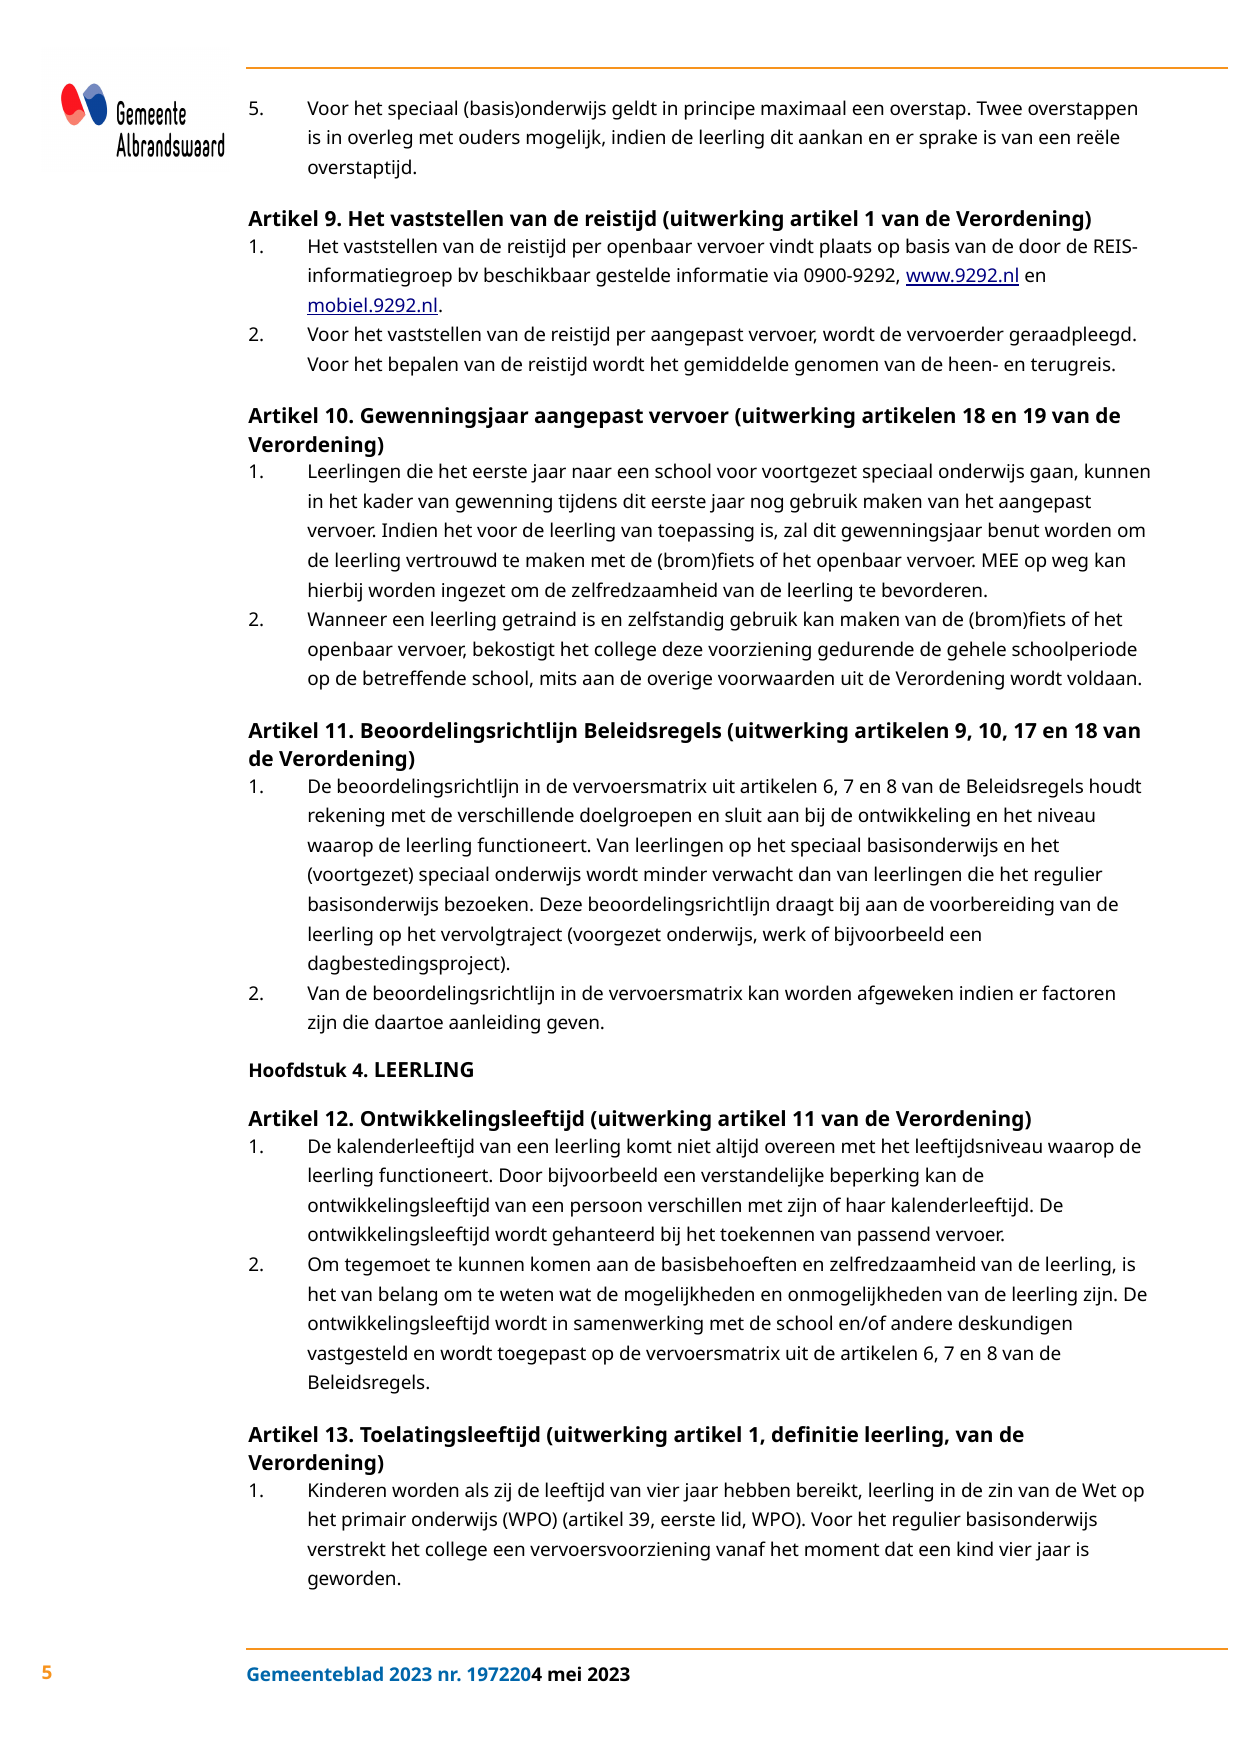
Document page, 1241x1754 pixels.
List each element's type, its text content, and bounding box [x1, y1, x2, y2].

list Van de beoordelingsrichtlijn in de vervoersmatrix kan worden afgeweken indien er factoren zijn die daartoe aanleiding geven. [248, 980, 1152, 1035]
list Voor het speciaal (basis)onderwijs geldt in principe maximaal een overstap. Twee overstappen is in overleg met ouders mogelijk, indien de leerling dit aankan en er sprake is van een reële overstaptijd. [248, 95, 1152, 180]
list Leerlingen die het eerste jaar naar een school voor voortgezet speciaal onderwijs gaan, kunnen in het kader van gewenning tijdens dit eerste jaar nog gebruik maken van het aangepast vervoer. Indien het voor de leerling van toepassing is, zal dit gewenningsjaar benut worden om de leerling vertrouwd te maken met de (brom)fiets of het openbaar vervoer. MEE op weg kan hierbij worden ingezet om de zelfredzaamheid van de leerling te bevorderen. [248, 458, 1152, 602]
text Artikel 13. Toelatingsleeftijd (uitwerking artikel 1, definitie leerling, van de Verordening) [248, 1420, 1152, 1477]
picture [41, 47, 231, 172]
text Hoofdstuk 4. LEERLING [248, 1055, 1152, 1083]
list Kinderen worden als zij de leeftijd van vier jaar hebben bereikt, leerling in de zin van de Wet op het primair onderwijs (WPO) (artikel 39, eerste lid, WPO). Voor het regulier basisonderwijs verstrekt het college een vervoersvoorziening vanaf het moment dat een kind vier jaar is geworden. [248, 1477, 1152, 1591]
list Voor het vaststellen van de reistijd per aangepast vervoer, wordt de vervoerder geraadpleegd. Voor het bepalen van de reistijd wordt het gemiddelde genomen van de heen- en terugreis. [248, 322, 1152, 377]
list Wanneer een leerling getraind is en zelfstandig gebruik kan maken van de (brom)fiets of het openbaar vervoer, bekostigt het college deze voorziening gedurende de gehele schoolperiode op de betreffende school, mits aan de overige voorwaarden uit de Verordening wordt voldaan. [248, 606, 1152, 691]
list Het vaststellen van de reistijd per openbaar vervoer vindt plaats op basis van de door de REIS-informatiegroep bv beschikbaar gestelde informatie via 0900-9292, www.9292.nl en mobiel.9292.nl. [248, 233, 1152, 318]
list De kalenderleeftijd van een leerling komt niet altijd overeen met het leeftijdsniveau waarop de leerling functioneert. Door bijvoorbeeld een verstandelijke beperking kan de ontwikkelingsleeftijd van een persoon verschillen met zijn of haar kalenderleeftijd. De ontwikkelingsleeftijd wordt gehanteerd bij het toekennen van passend vervoer. [248, 1133, 1152, 1247]
list De beoordelingsrichtlijn in de vervoersmatrix uit artikelen 6, 7 en 8 van de Beleidsregels houdt rekening met de verschillende doelgroepen en sluit aan bij de ontwikkeling en het niveau waarop de leerling functioneert. Van leerlingen op het speciaal basisonderwijs en het (voortgezet) speciaal onderwijs wordt minder verwacht dan van leerlingen die het regulier basisonderwijs bezoeken. Deze beoordelingsrichtlijn draagt bij aan de voorbereiding van de leerling op het vervolgtraject (voorgezet onderwijs, werk of bijvoorbeeld een dagbestedingsproject). [248, 773, 1152, 976]
text Artikel 9. Het vaststellen van de reistijd (uitwerking artikel 1 van de Verordening) [248, 204, 1152, 233]
text Artikel 11. Beoordelingsrichtlijn Beleidsregels (uitwerking artikelen 9, 10, 17 en 18 van de Verordening) [248, 716, 1152, 773]
list Om tegemoet te kunnen komen aan de basisbehoeften en zelfredzaamheid van de leerling, is het van belang om te weten wat de mogelijkheden en onmogelijkheden van de leerling zijn. De ontwikkelingsleeftijd wordt in samenwerking met de school en/of andere deskundigen vastgesteld en wordt toegepast op de vervoersmatrix uit de artikelen 6, 7 en 8 van de Beleidsregels. [248, 1251, 1152, 1395]
text Artikel 10. Gewenningsjaar aangepast vervoer (uitwerking artikelen 18 en 19 van de Verordening) [248, 402, 1152, 458]
text Artikel 12. Ontwikkelingsleeftijd (uitwerking artikel 11 van de Verordening) [248, 1104, 1152, 1133]
